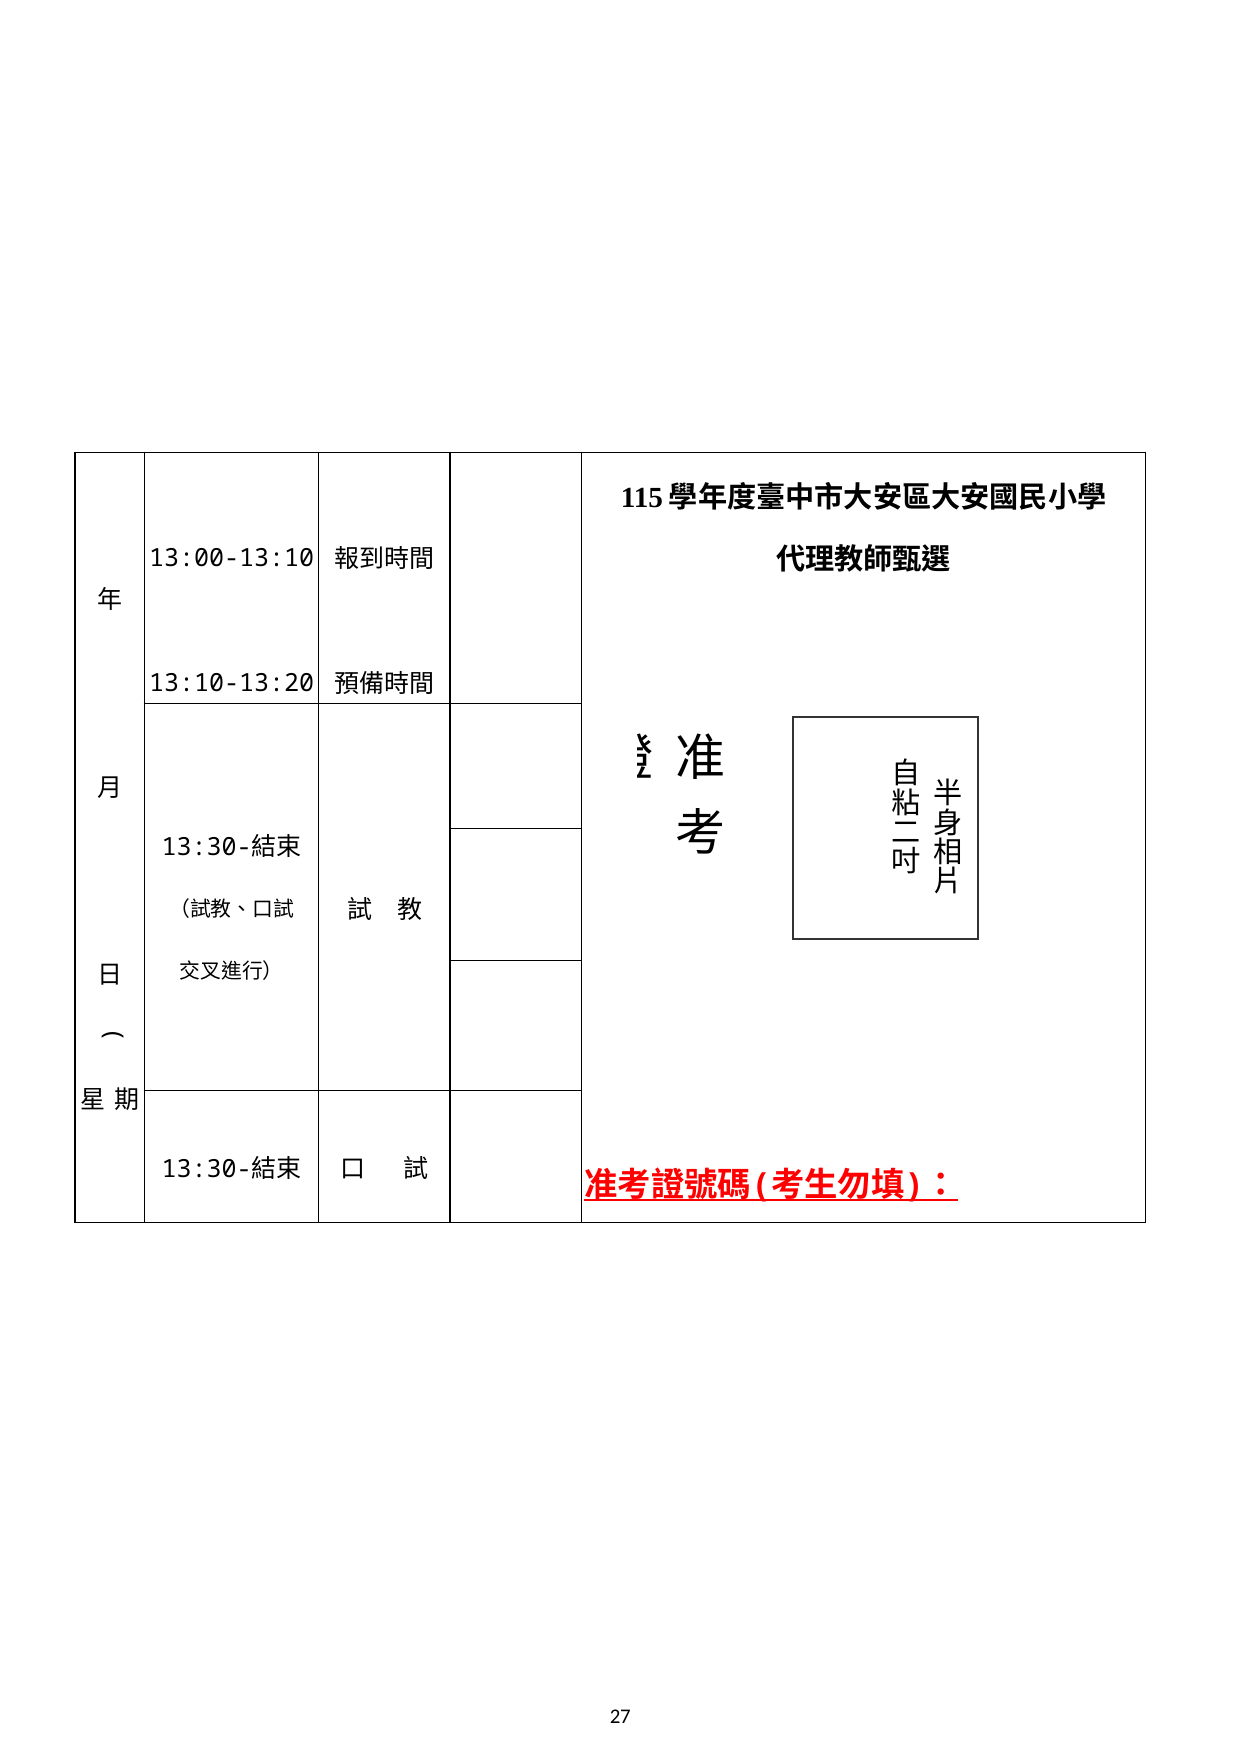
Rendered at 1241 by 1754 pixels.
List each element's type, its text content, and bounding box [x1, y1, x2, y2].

table_header 115學年度臺中市大安區大安國民小學 代理教師甄選 准考證號碼(考生勿填)： 姓 名(考生自填)： 類別：□國小普通班一般 □國小普通班代理英語專長巡迴教師 次別：□第1次招考 □第2次招考 □第3次招考 □第 次招考 [630, 716, 744, 941]
table_header 115學年度臺中市大安區大安國民小學 代理教師甄選 准考證號碼(考生勿填)： 姓 名(考生自填)： 類別：□國小普通班一般 □國小普通班代理英語專長巡迴教師 次別：□第1次招考 □第2次招考 □第3次招考 □第 次招考 [794, 718, 977, 938]
